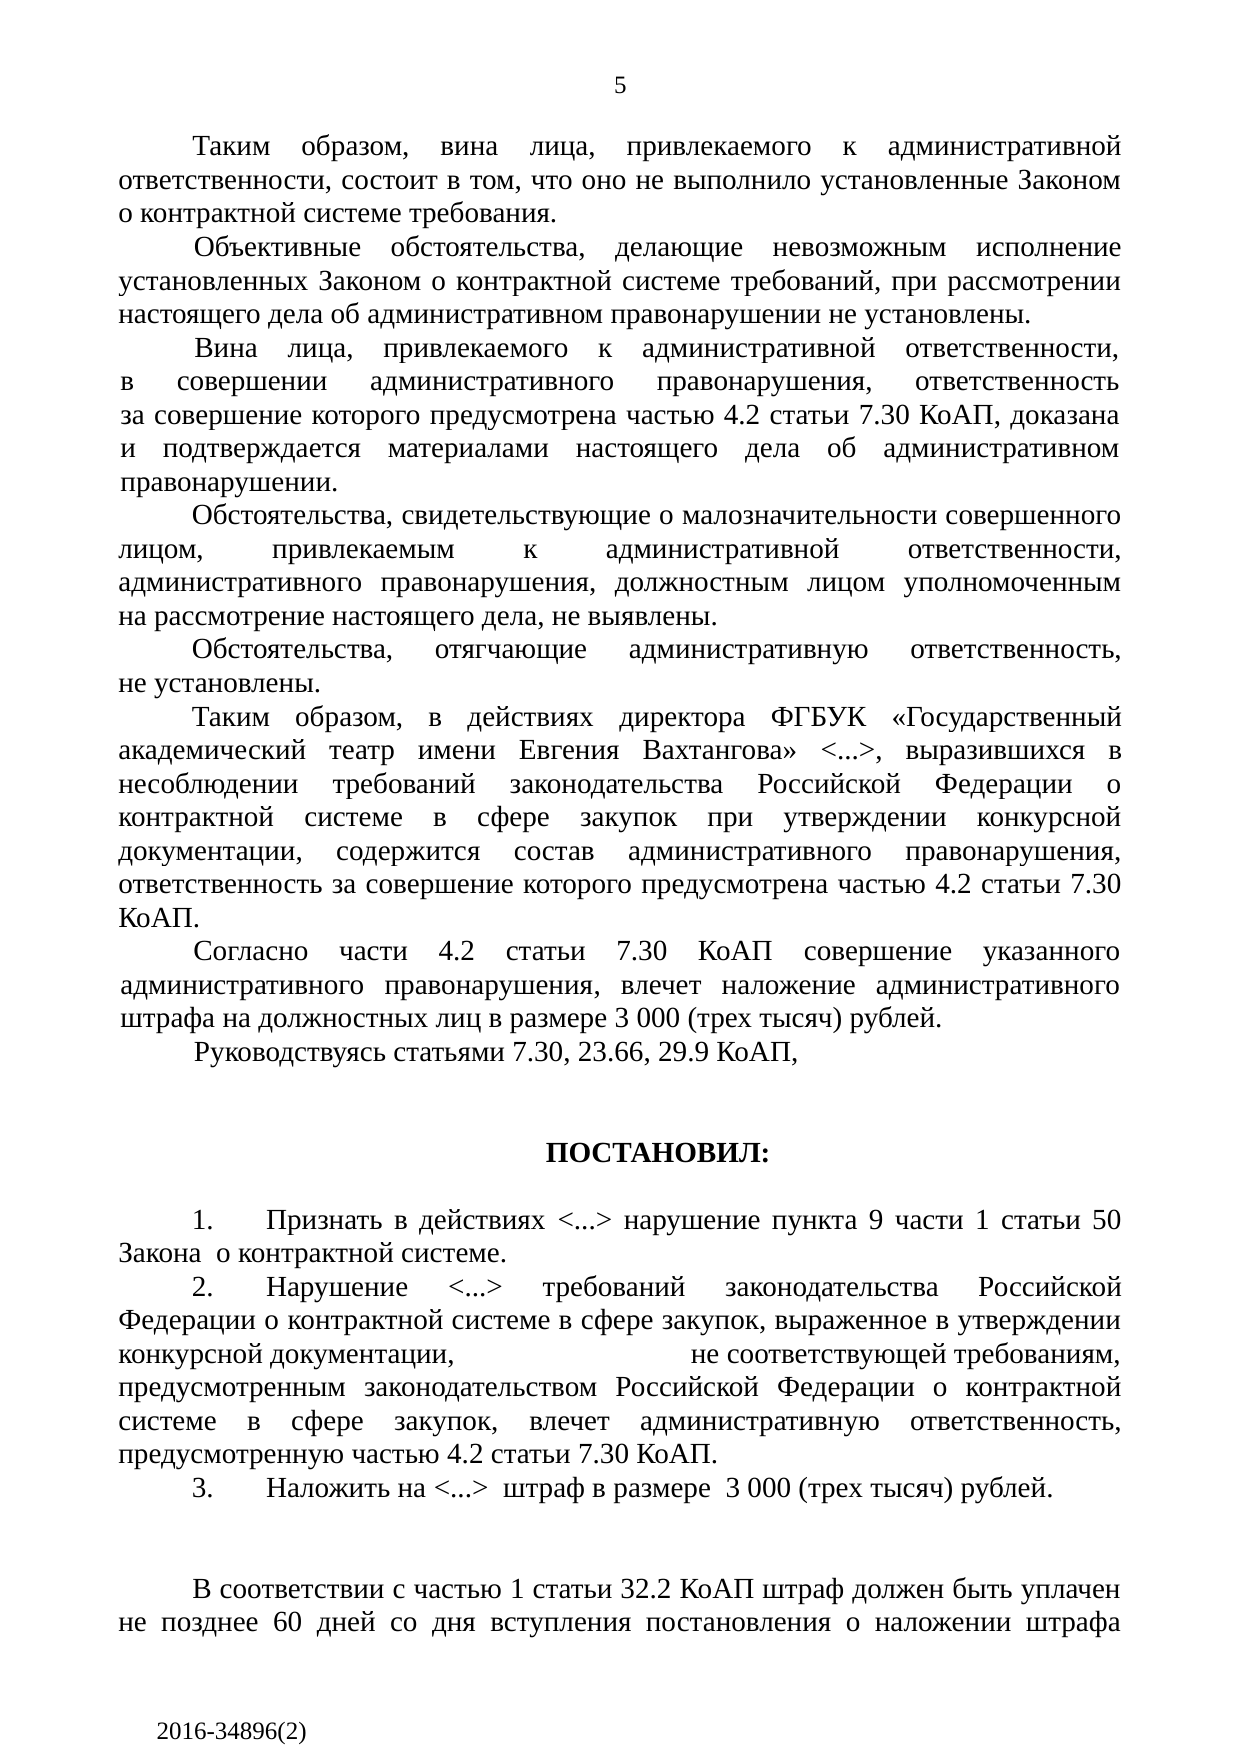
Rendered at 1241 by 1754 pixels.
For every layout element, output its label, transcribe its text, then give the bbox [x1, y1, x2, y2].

text Объективные обстоятельства, делающие невозможным исполнение установленных Законом о контрактной системе требований, при рассмотрении настоящего дела об административном правонарушении не установлены. [118, 229, 1122, 330]
list Нарушение <...> требований законодательства Российской Федерации о контрактной системе в сфере закупок, выраженное в утверждении конкурсной документации, не соответствующей требованиям, предусмотренным законодательством Российской Федерации о контрактной системе в сфере закупок, влечет административную ответственность, предусмотренную частью 4.2 статьи 7.30 КоАП. [118, 1269, 1122, 1470]
list Наложить на <...> штраф в размере 3 000 (трех тысяч) рублей. [118, 1470, 1122, 1504]
text В соответствии с частью 1 статьи 32.2 КоАП штраф должен быть уплачен не позднее 60 дней со дня вступления постановления о наложении штрафа [118, 1571, 1122, 1638]
text ПОСТАНОВИЛ: [118, 1135, 1122, 1168]
text Обстоятельства, свидетельствующие о малозначительности совершенного лицом, привлекаемым к административной ответственности, административного правонарушения, должностным лицом уполномоченным на рассмотрение настоящего дела, не выявлены. [118, 497, 1122, 632]
text Руководствуясь статьями 7.30, 23.66, 29.9 КоАП, [118, 1034, 1122, 1068]
list Признать в действиях <...> нарушение пункта 9 части 1 статьи 50 Закона о контрактной системе. [118, 1202, 1122, 1269]
text Таким образом, вина лица, привлекаемого к административной ответственности, состоит в том, что оно не выполнило установленные Законом о контрактной системе требования. [118, 128, 1122, 229]
text Обстоятельства, отягчающие административную ответственность, не установлены. [118, 632, 1122, 699]
text Таким образом, в действиях директора ФГБУК «Государственный академический театр имени Евгения Вахтангова» <...>, выразившихся в несоблюдении требований законодательства Российской Федерации о контрактной системе в сфере закупок при утверждении конкурсной документации, содержится состав административного правонарушения, ответственность за совершение которого предусмотрена частью 4.2 статьи 7.30 КоАП. [118, 699, 1122, 933]
text Вина лица, привлекаемого к административной ответственности, в совершении административного правонарушения, ответственность за совершение которого предусмотрена частью 4.2 статьи 7.30 КоАП, доказана и подтверждается материалами настоящего дела об административном правонарушении. [120, 330, 1120, 497]
text Согласно части 4.2 статьи 7.30 КоАП совершение указанного административного правонарушения, влечет наложение административного штрафа на должностных лиц в размере 3 000 (трех тысяч) рублей. [120, 933, 1120, 1034]
